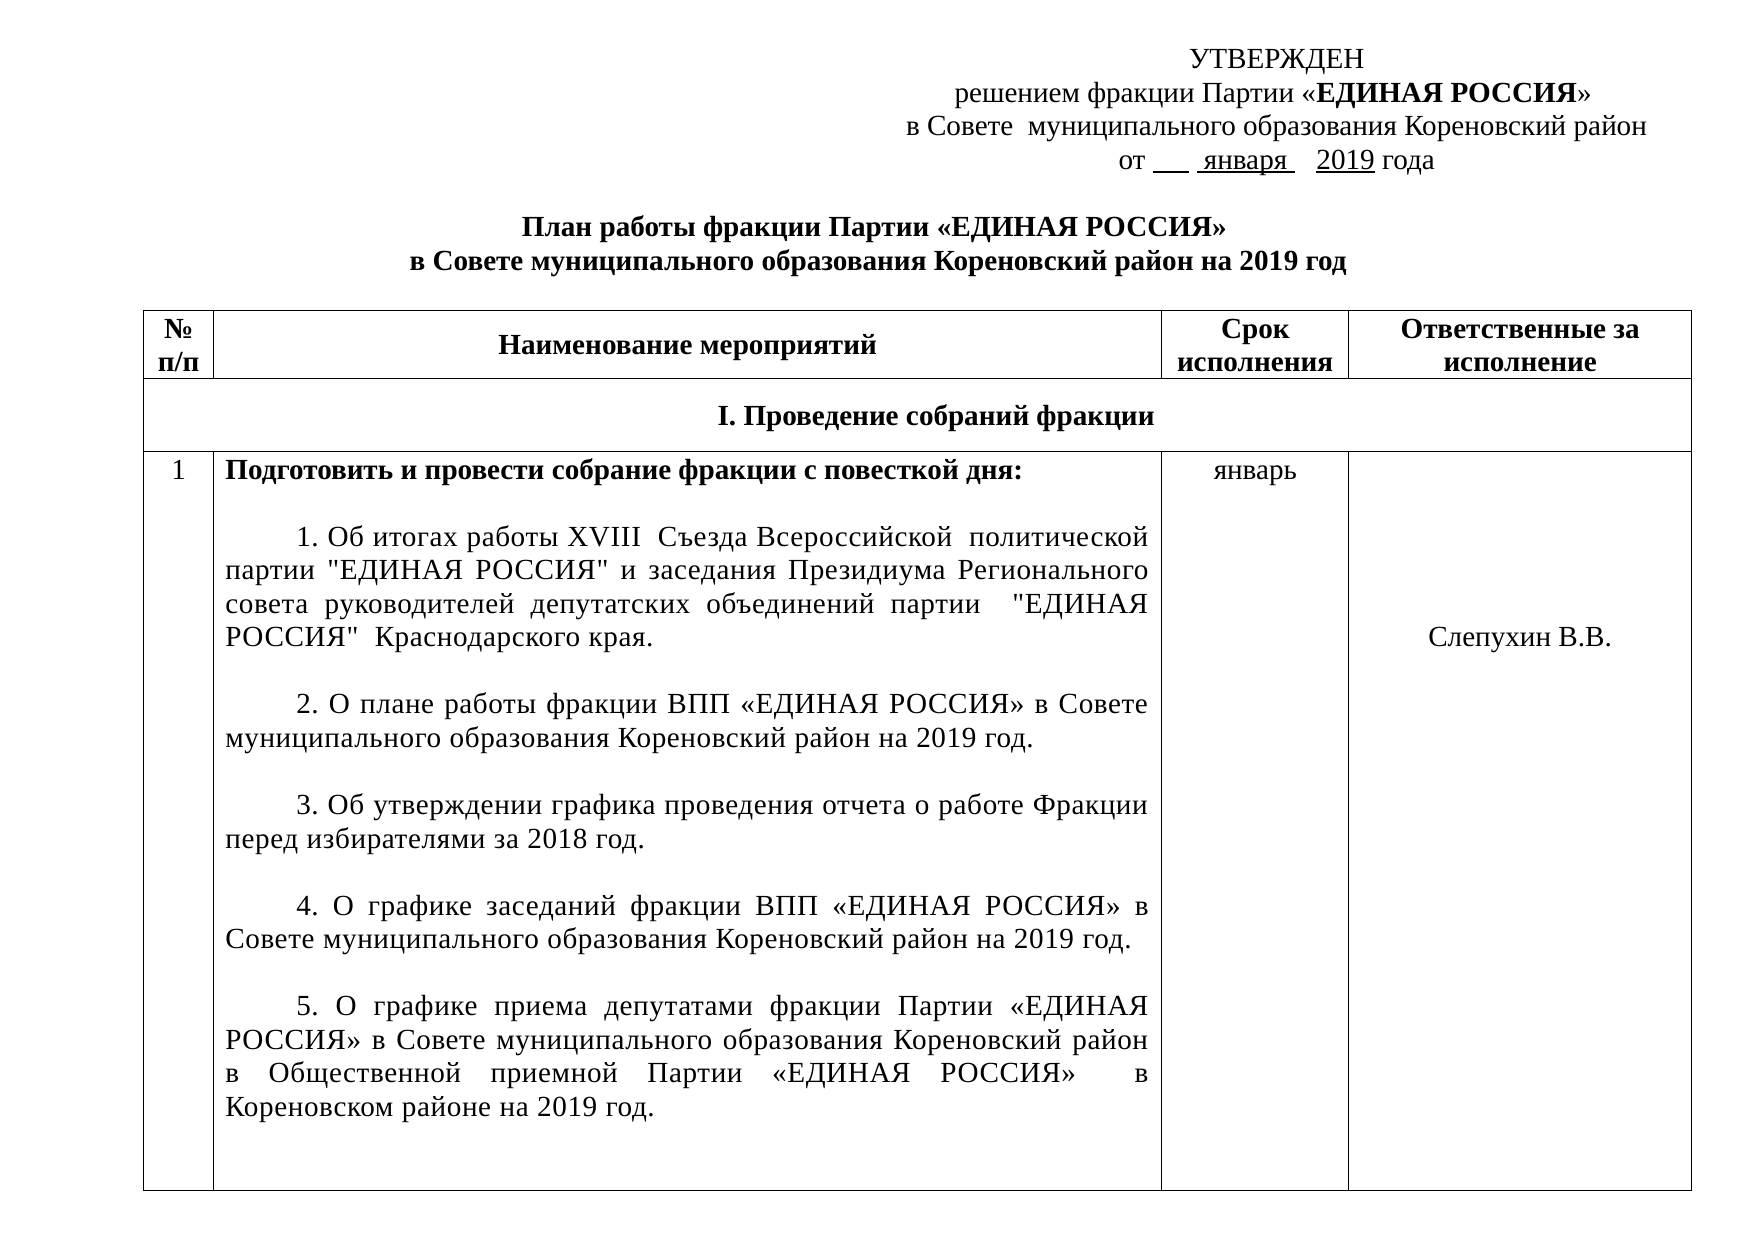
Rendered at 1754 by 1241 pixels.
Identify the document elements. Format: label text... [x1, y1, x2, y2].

table_header [81, 41, 878, 176]
text План работы фракции Партии «ЕДИНАЯ РОССИЯ» [84, 209, 1671, 243]
table_header Ответственные за исполнение [1349, 311, 1691, 378]
table_header № п/п [144, 311, 213, 378]
text в Совете муниципального образования Кореновский район на 2019 год [84, 243, 1671, 276]
table_cell Подготовить и провести собрание фракции с повесткой дня: 1. Об итогах работы XVIII Съезда Всероссийской политической партии "ЕДИНАЯ РОССИЯ" и заседания Президиума Регионального совета руководителей депутатских объединений партии "ЕДИНАЯ РОССИЯ" Краснодарского края. 2. О плане работы фракции ВПП «ЕДИНАЯ РОССИЯ» в Совете муниципального образования Кореновский район на 2019 год. 3. Об утверждении графика проведения отчета о работе Фракции перед избирателями за 2018 год. 4. О графике заседаний фракции ВПП «ЕДИНАЯ РОССИЯ» в Совете муниципального образования Кореновский район на 2019 год. 5. О графике приема депутатами фракции Партии «ЕДИНАЯ РОССИЯ» в Совете муниципального образования Кореновский район в Общественной приемной Партии «ЕДИНАЯ РОССИЯ» в Кореновском районе на 2019 год. [214, 452, 1161, 1190]
table_cell январь [1162, 452, 1348, 1190]
table_cell I. Проведение собраний фракции [144, 379, 1691, 451]
table_header Наименование мероприятий [214, 311, 1161, 378]
table_header УТВЕРЖДЕН решением фракции Партии «Единая Россия» в Совете муниципального образования Кореновский район от января 2019 года [878, 41, 1675, 176]
table_cell 1 [144, 452, 213, 1190]
table_header Срок исполнения [1162, 311, 1348, 378]
table_cell Слепухин В.В. [1349, 452, 1691, 1190]
